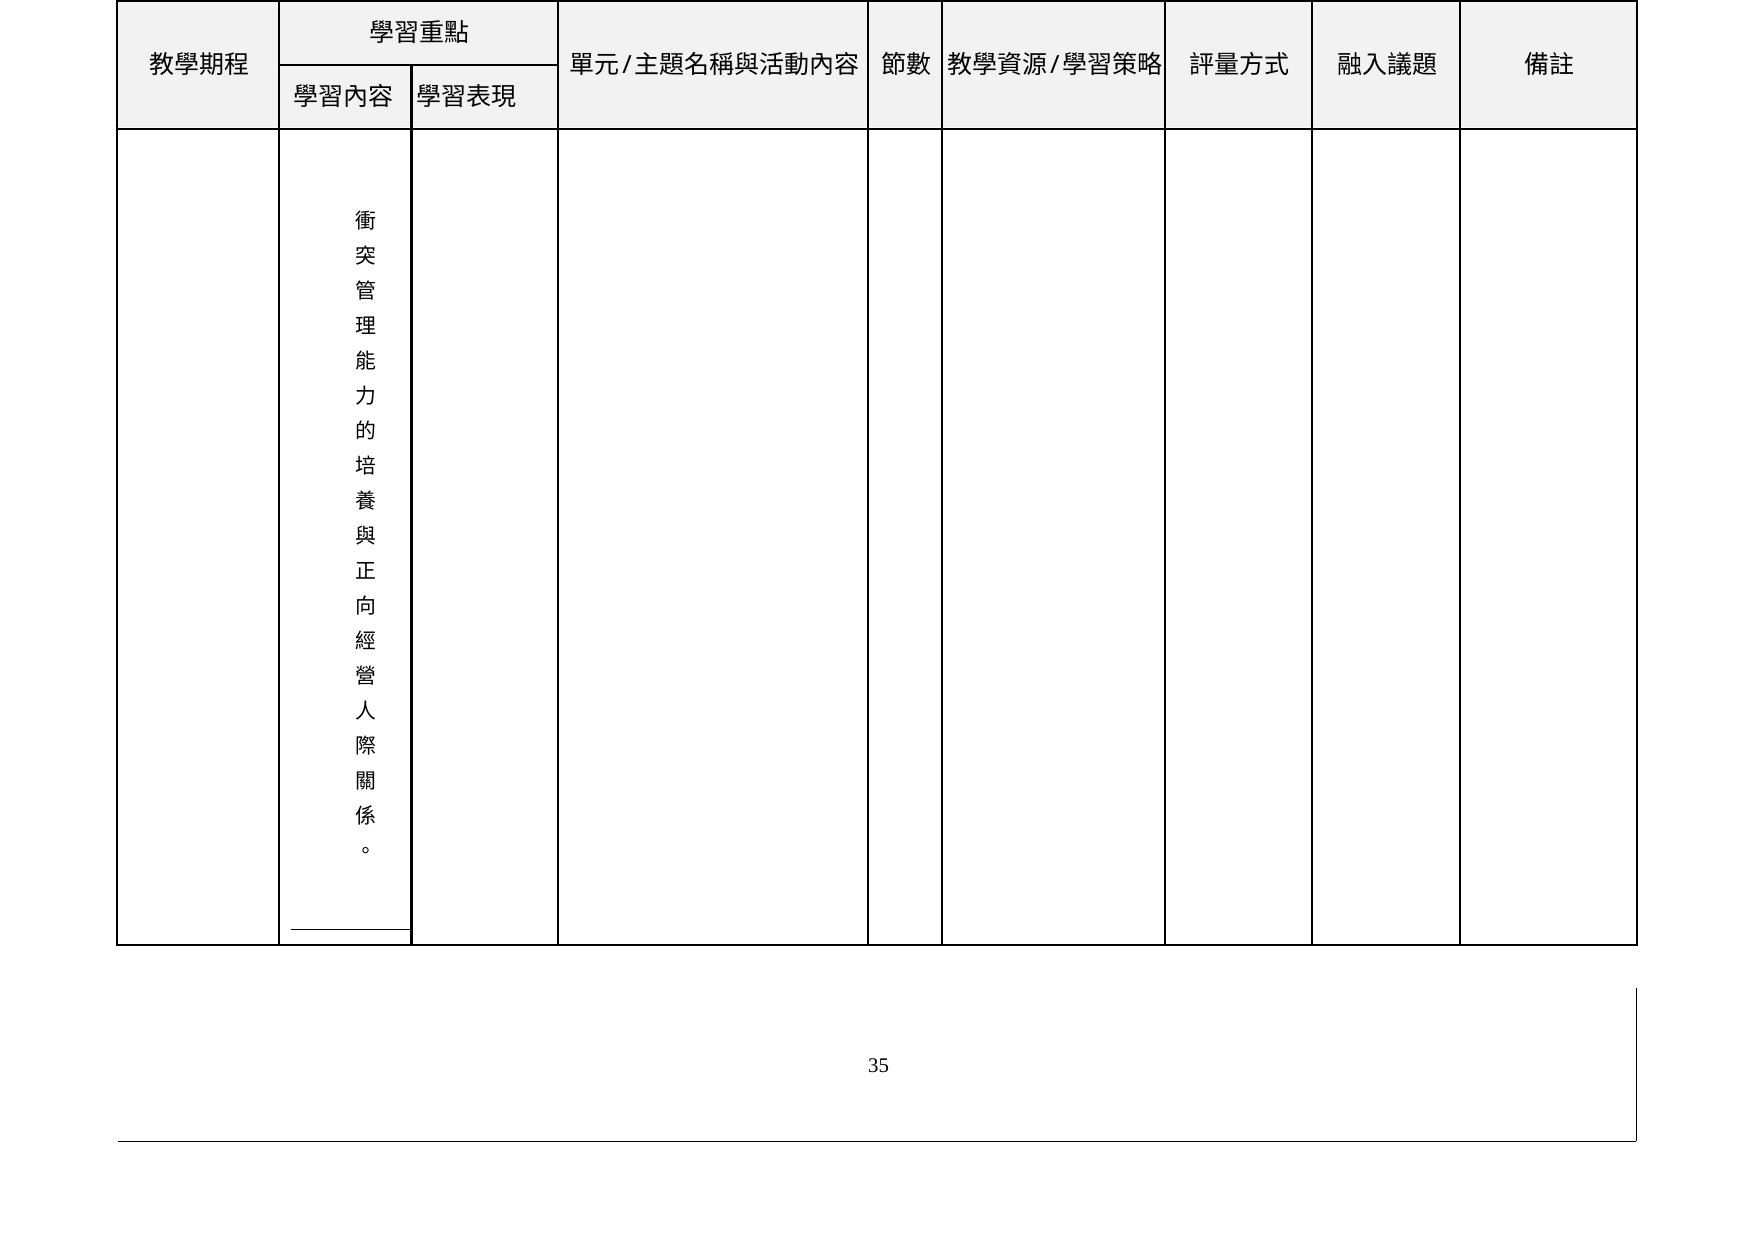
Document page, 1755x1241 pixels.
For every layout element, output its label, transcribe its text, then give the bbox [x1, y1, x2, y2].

table_header 備註 [1461, 2, 1636, 127]
table_header 節數 [869, 2, 941, 127]
table_cell [1166, 130, 1311, 943]
table_cell [413, 130, 557, 943]
table_header 學習重點 [280, 2, 557, 64]
table_header 融入議題 [1313, 2, 1459, 127]
table_header 評量方式 [1166, 2, 1311, 127]
table_cell 學習表現 [413, 66, 557, 127]
table_cell [869, 130, 941, 943]
table_header 教學資源/學習策略 [943, 2, 1164, 127]
table_cell 衝突管理能力的培養與正向經營人際關係。 [280, 130, 410, 943]
table_cell [559, 130, 867, 943]
table_cell [943, 130, 1164, 943]
table_header 單元/主題名稱與活動內容 [559, 2, 867, 127]
table_header 教學期程 [118, 2, 278, 127]
table_cell [118, 130, 278, 943]
table_cell [1461, 130, 1636, 943]
table_cell [1313, 130, 1459, 943]
table_cell 學習內容 [280, 66, 410, 127]
